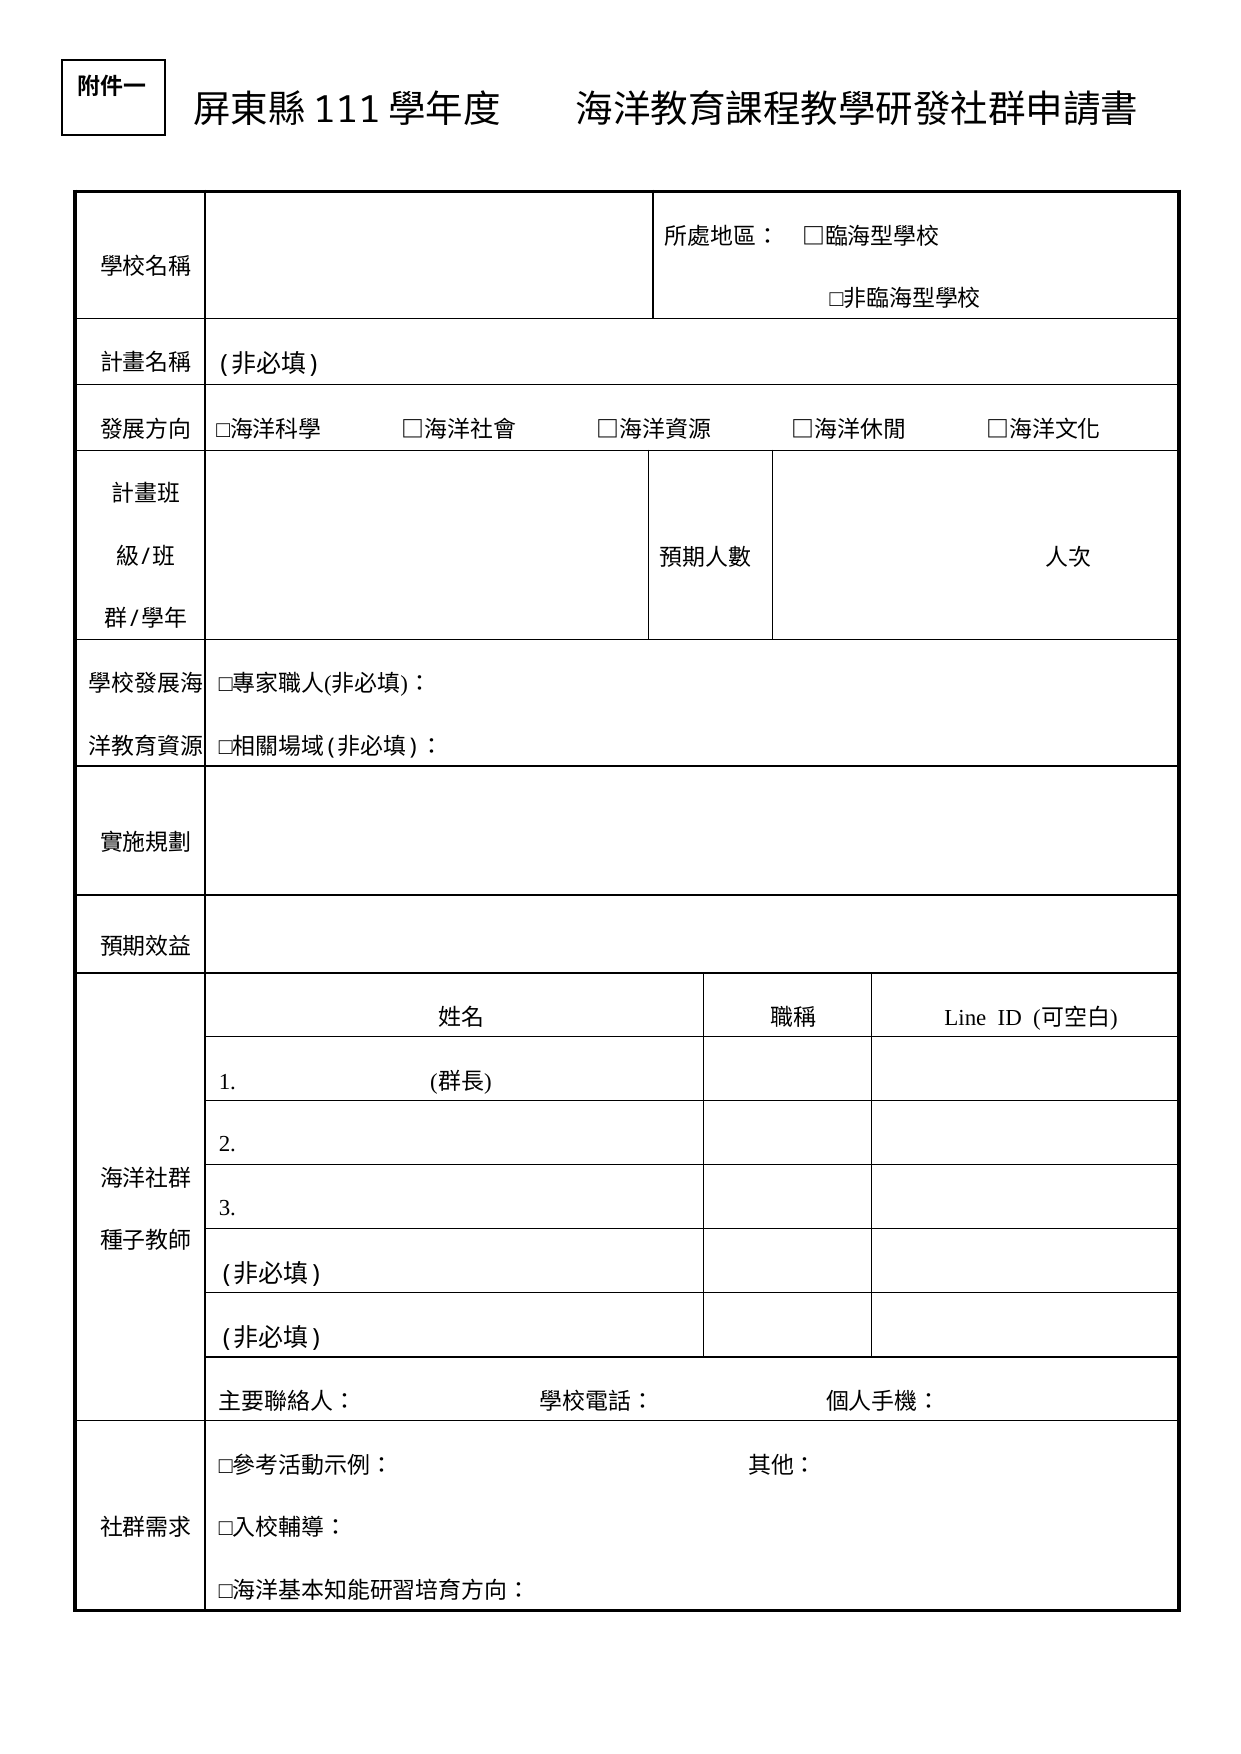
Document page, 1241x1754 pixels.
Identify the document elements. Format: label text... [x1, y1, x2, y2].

table_cell [704, 1293, 871, 1356]
table_cell 社群需求 [77, 1421, 204, 1609]
table_cell □海洋科學 □海洋社會 □海洋資源 □海洋休閒 □海洋文化 [206, 385, 1177, 449]
table_cell [206, 767, 1177, 894]
table_cell □專家職人(非必填)： □相關場域(非必填)： [206, 640, 1177, 765]
table_cell [872, 1293, 1177, 1356]
table_header 所處地區： □臨海型學校 □非臨海型學校 [654, 193, 1177, 318]
table_header [206, 193, 652, 318]
table_cell 預期人數 [649, 451, 772, 638]
text [63, 61, 164, 134]
table_cell 發展方向 [77, 385, 204, 449]
table_cell [206, 451, 648, 638]
text 屏東縣111學年度 海洋教育課程教學研發社群申請書 [166, 64, 1165, 127]
table_cell 計畫名稱 [77, 319, 204, 383]
table_cell 人次 [773, 451, 1177, 638]
table_cell Line ID (可空白) [872, 974, 1177, 1036]
table_cell 實施規劃 [77, 767, 204, 894]
table_cell (非必填) [206, 1229, 703, 1292]
table_cell 計畫班級/班群/學年 [77, 451, 204, 638]
table_cell [206, 896, 1177, 972]
table_cell [872, 1101, 1177, 1164]
table_cell 職稱 [704, 974, 871, 1036]
table_cell 學校發展海洋教育資源 [77, 640, 204, 765]
table_cell [872, 1229, 1177, 1292]
table_cell 海洋社群 種子教師 [77, 974, 204, 1420]
table_cell [872, 1037, 1177, 1100]
table_cell 主要聯絡人： 學校電話： 個人手機： [206, 1358, 1177, 1420]
table_cell 姓名 [206, 974, 703, 1036]
table_cell (非必填) [206, 319, 1177, 383]
table_cell (非必填) [206, 1293, 703, 1356]
table_header 學校名稱 [77, 193, 204, 318]
table_cell □參考活動示例： 其他： □入校輔導： □海洋基本知能研習培育方向： [206, 1421, 1177, 1609]
table_cell [872, 1165, 1177, 1228]
table_cell 1. (群長) [206, 1037, 703, 1100]
table_cell [704, 1037, 871, 1100]
table_cell [704, 1229, 871, 1292]
table_cell [704, 1101, 871, 1164]
table_cell [704, 1165, 871, 1228]
table_cell 3. [206, 1165, 703, 1228]
table_cell 2. [206, 1101, 703, 1164]
table_cell 預期效益 [77, 896, 204, 972]
text 附件一 [78, 68, 149, 101]
